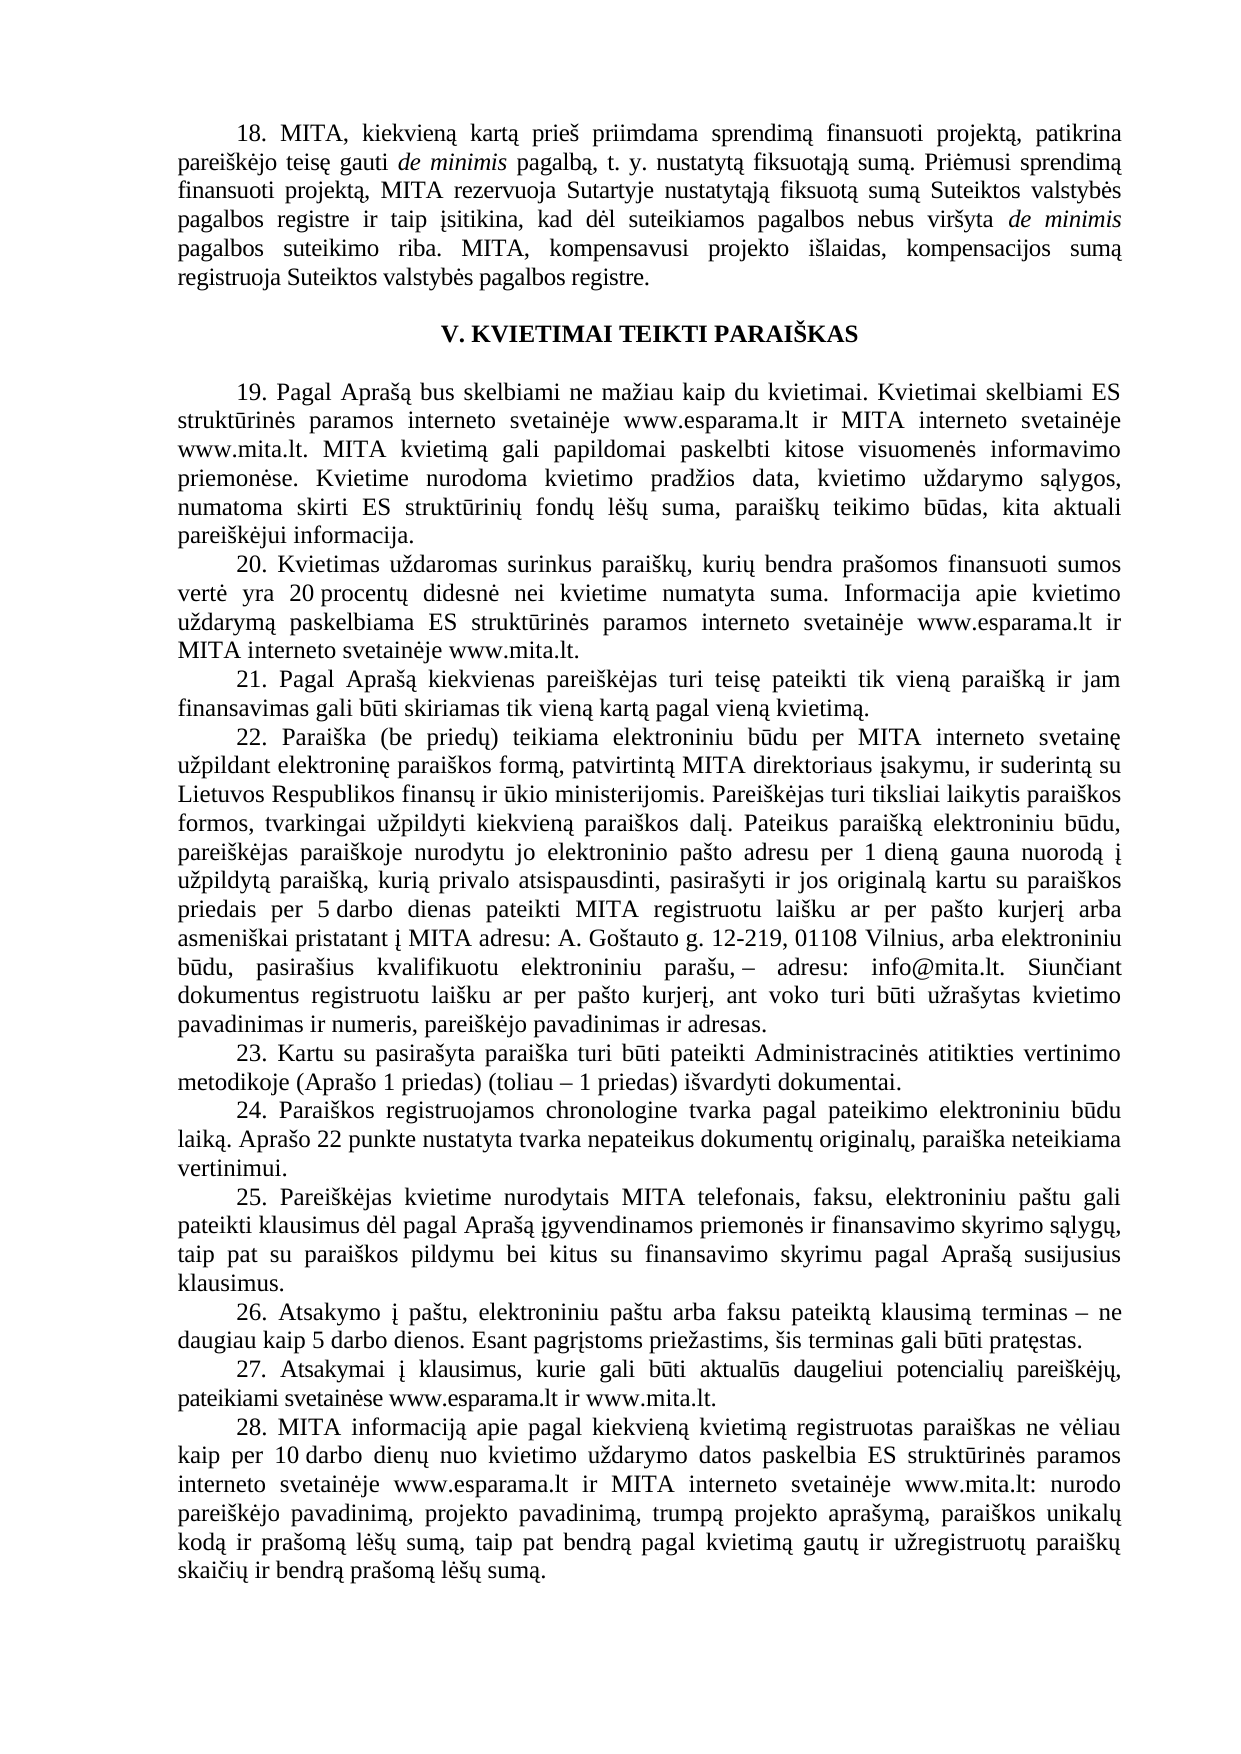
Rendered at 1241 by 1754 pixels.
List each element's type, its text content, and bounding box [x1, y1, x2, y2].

text 19. Pagal Aprašą bus skelbiami ne mažiau kaip du kvietimai. Kvietimai skelbiami ES struktūrinės paramos interneto svetainėje www.esparama.lt ir MITA interneto svetainėje www.mita.lt. MITA kvietimą gali papildomai paskelbti kitose visuomenės informavimo priemonėse. Kvietime nurodoma kvietimo pradžios data, kvietimo uždarymo sąlygos, numatoma skirti ES struktūrinių fondų lėšų suma, paraiškų teikimo būdas, kita aktuali pareiškėjui informacija. [177, 377, 1122, 549]
text 18. MITA, kiekvieną kartą prieš priimdama sprendimą finansuoti projektą, patikrina pareiškėjo teisę gauti de minimis pagalbą, t. y. nustatytą fiksuotąją sumą. Priėmusi sprendimą finansuoti projektą, MITA rezervuoja Sutartyje nustatytąją fiksuotą sumą Suteiktos valstybės pagalbos registre ir taip įsitikina, kad dėl suteikiamos pagalbos nebus viršyta de minimis pagalbos suteikimo riba. MITA, kompensavusi projekto išlaidas, kompensacijos sumą registruoja Suteiktos valstybės pagalbos registre. [177, 118, 1122, 291]
text 24. Paraiškos registruojamos chronologine tvarka pagal pateikimo elektroniniu būdu laiką. Aprašo 22 punkte nustatyta tvarka nepateikus dokumentų originalų, paraiška neteikiama vertinimui. [177, 1096, 1122, 1182]
text 20. Kvietimas uždaromas surinkus paraiškų, kurių bendra prašomos finansuoti sumos vertė yra 20 procentų didesnė nei kvietime numatyta suma. Informacija apie kvietimo uždarymą paskelbiama ES struktūrinės paramos interneto svetainėje www.esparama.lt ir MITA interneto svetainėje www.mita.lt. [177, 549, 1122, 664]
text 21. Pagal Aprašą kiekvienas pareiškėjas turi teisę pateikti tik vieną paraišką ir jam finansavimas gali būti skiriamas tik vieną kartą pagal vieną kvietimą. [177, 664, 1122, 722]
text 22. Paraiška (be priedų) teikiama elektroniniu būdu per MITA interneto svetainę užpildant elektroninę paraiškos formą, patvirtintą MITA direktoriaus įsakymu, ir suderintą su Lietuvos Respublikos finansų ir ūkio ministerijomis. Pareiškėjas turi tiksliai laikytis paraiškos formos, tvarkingai užpildyti kiekvieną paraiškos dalį. Pateikus paraišką elektroniniu būdu, pareiškėjas paraiškoje nurodytu jo elektroninio pašto adresu per 1 dieną gauna nuorodą į užpildytą paraišką, kurią privalo atsispausdinti, pasirašyti ir jos originalą kartu su paraiškos priedais per 5 darbo dienas pateikti MITA registruotu laišku ar per pašto kurjerį arba asmeniškai pristatant į MITA adresu: A. Goštauto g. 12-219, 01108 Vilnius, arba elektroniniu būdu, pasirašius kvalifikuotu elektroniniu parašu, – adresu: info@mita.lt. Siunčiant dokumentus registruotu laišku ar per pašto kurjerį, ant voko turi būti užrašytas kvietimo pavadinimas ir numeris, pareiškėjo pavadinimas ir adresas. [177, 722, 1122, 1038]
text 23. Kartu su pasirašyta paraiška turi būti pateikti Administracinės atitikties vertinimo metodikoje (Aprašo 1 priedas) (toliau – 1 priedas) išvardyti dokumentai. [177, 1038, 1122, 1096]
text V. KVIETIMAI TEIKTI PARAIŠKAS [177, 319, 1122, 348]
text 25. Pareiškėjas kvietime nurodytais MITA telefonais, faksu, elektroniniu paštu gali pateikti klausimus dėl pagal Aprašą įgyvendinamos priemonės ir finansavimo skyrimo sąlygų, taip pat su paraiškos pildymu bei kitus su finansavimo skyrimu pagal Aprašą susijusius klausimus. [177, 1182, 1122, 1297]
text 28. MITA informaciją apie pagal kiekvieną kvietimą registruotas paraiškas ne vėliau kaip per 10 darbo dienų nuo kvietimo uždarymo datos paskelbia ES struktūrinės paramos interneto svetainėje www.esparama.lt ir MITA interneto svetainėje www.mita.lt: nurodo pareiškėjo pavadinimą, projekto pavadinimą, trumpą projekto aprašymą, paraiškos unikalų kodą ir prašomą lėšų sumą, taip pat bendrą pagal kvietimą gautų ir užregistruotų paraiškų skaičių ir bendrą prašomą lėšų sumą. [177, 1412, 1122, 1584]
text 26. Atsakymo į paštu, elektroniniu paštu arba faksu pateiktą klausimą terminas – ne daugiau kaip 5 darbo dienos. Esant pagrįstoms priežastims, šis terminas gali būti pratęstas. [177, 1297, 1122, 1354]
text 27. Atsakymai į klausimus, kurie gali būti aktualūs daugeliui potencialių pareiškėjų, pateikiami svetainėse www.esparama.lt ir www.mita.lt. [177, 1354, 1122, 1412]
